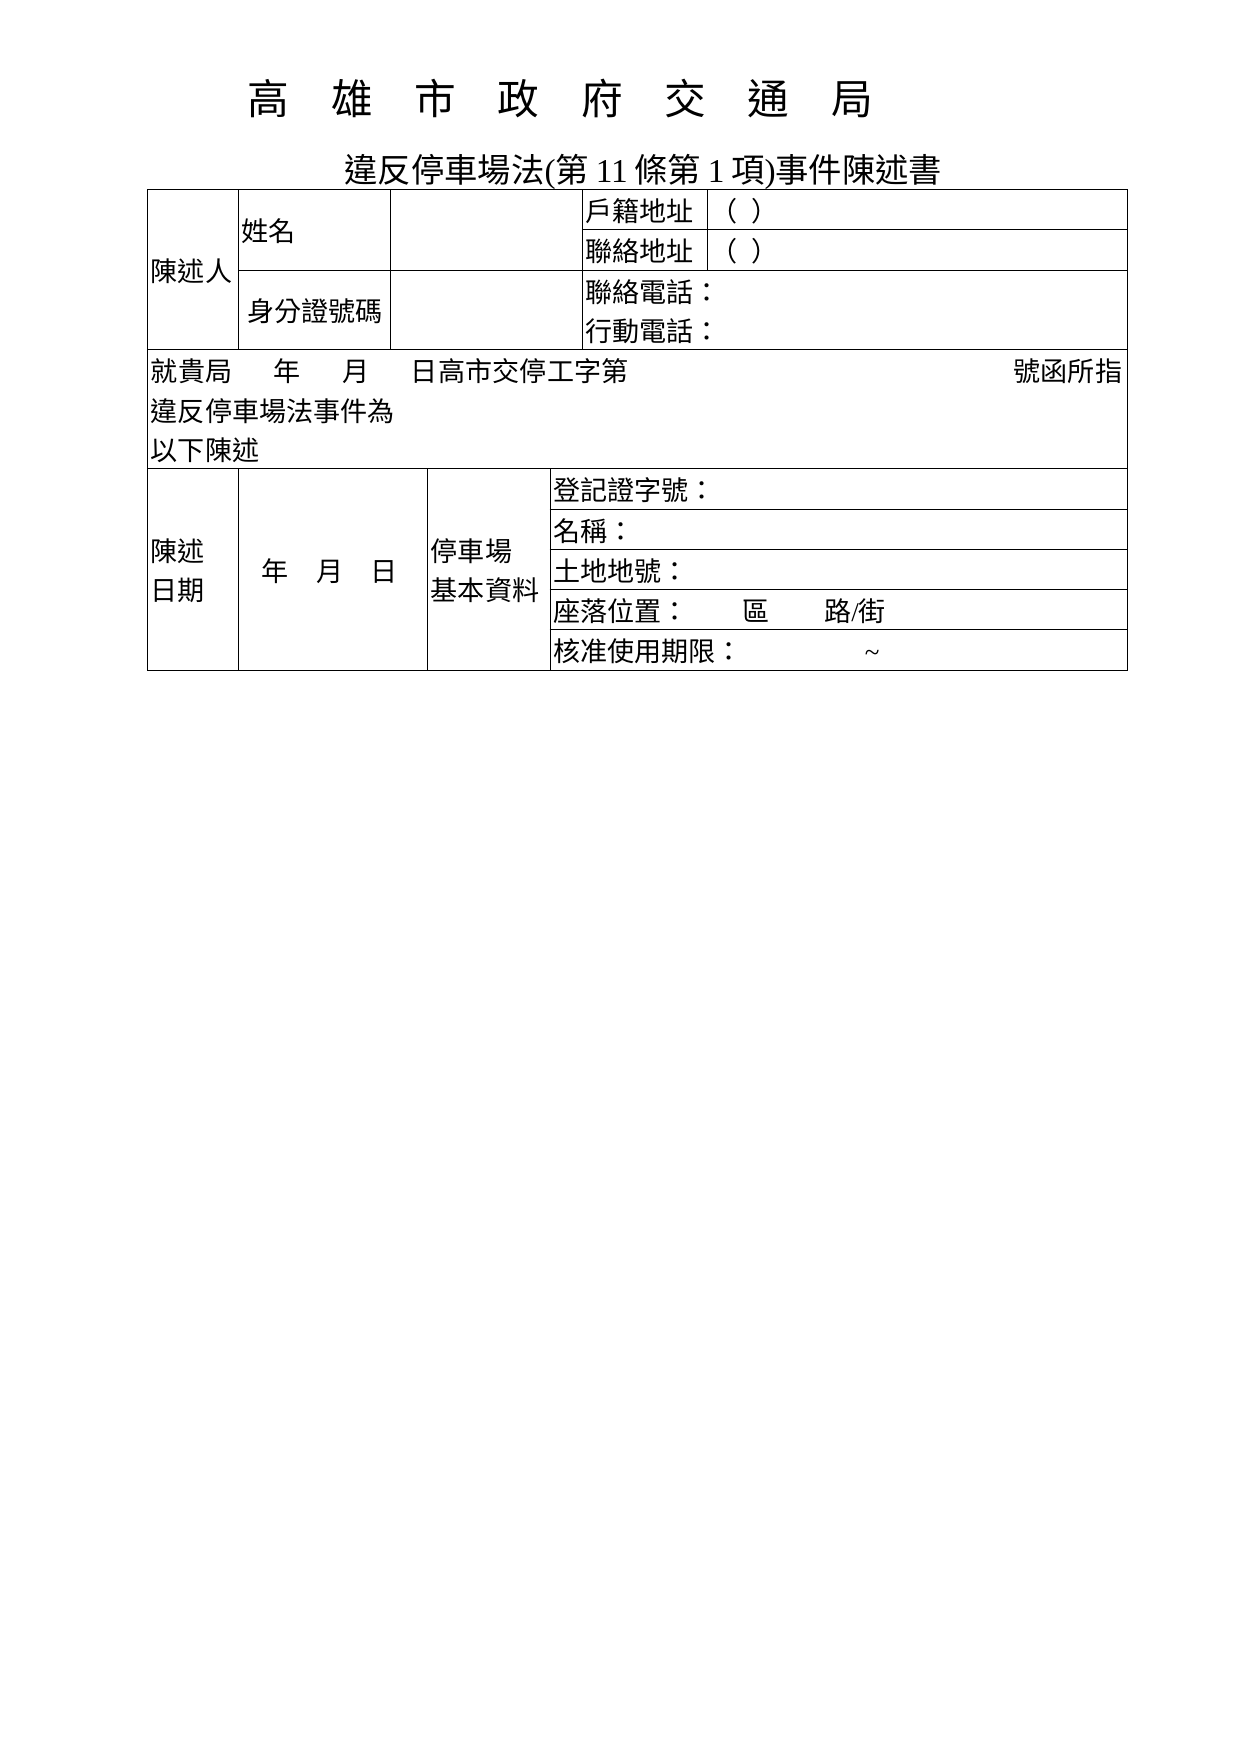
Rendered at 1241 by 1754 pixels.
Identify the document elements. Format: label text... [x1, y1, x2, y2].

table_cell 陳述 日期 [148, 469, 238, 670]
table_header 姓名 [239, 190, 390, 270]
table_cell 座落位置： 區 路/街 [551, 590, 1127, 629]
table_cell 名稱： [551, 510, 1127, 549]
text 違反停車場法(第11條第1項)事件陳述書 [148, 127, 1122, 189]
table_cell 土地地號： [551, 550, 1127, 589]
table_cell 聯絡電話： 行動電話： [583, 271, 1127, 349]
table_cell [391, 271, 582, 349]
table_cell 就貴局 年 月 日高市交停工字第 號函所指違反停車場法事件為 以下陳述 [148, 350, 1127, 468]
table_cell 核准使用期限： ~ [551, 630, 1127, 670]
table_header 陳述人 [148, 190, 238, 349]
table_cell 年 月 日 [239, 469, 427, 670]
table_cell 身分證號碼 [239, 271, 390, 349]
table_header （ ） [708, 190, 1127, 229]
table_cell 停車場 基本資料 [428, 469, 550, 670]
table_cell 登記證字號： [551, 469, 1127, 508]
text 高 雄 市 政 府 交 通 局 [148, 66, 1122, 127]
table_cell 聯絡地址 [583, 230, 707, 270]
table_header [391, 190, 582, 270]
table_cell （ ） [708, 230, 1127, 270]
table_header 戶籍地址 [583, 190, 707, 229]
